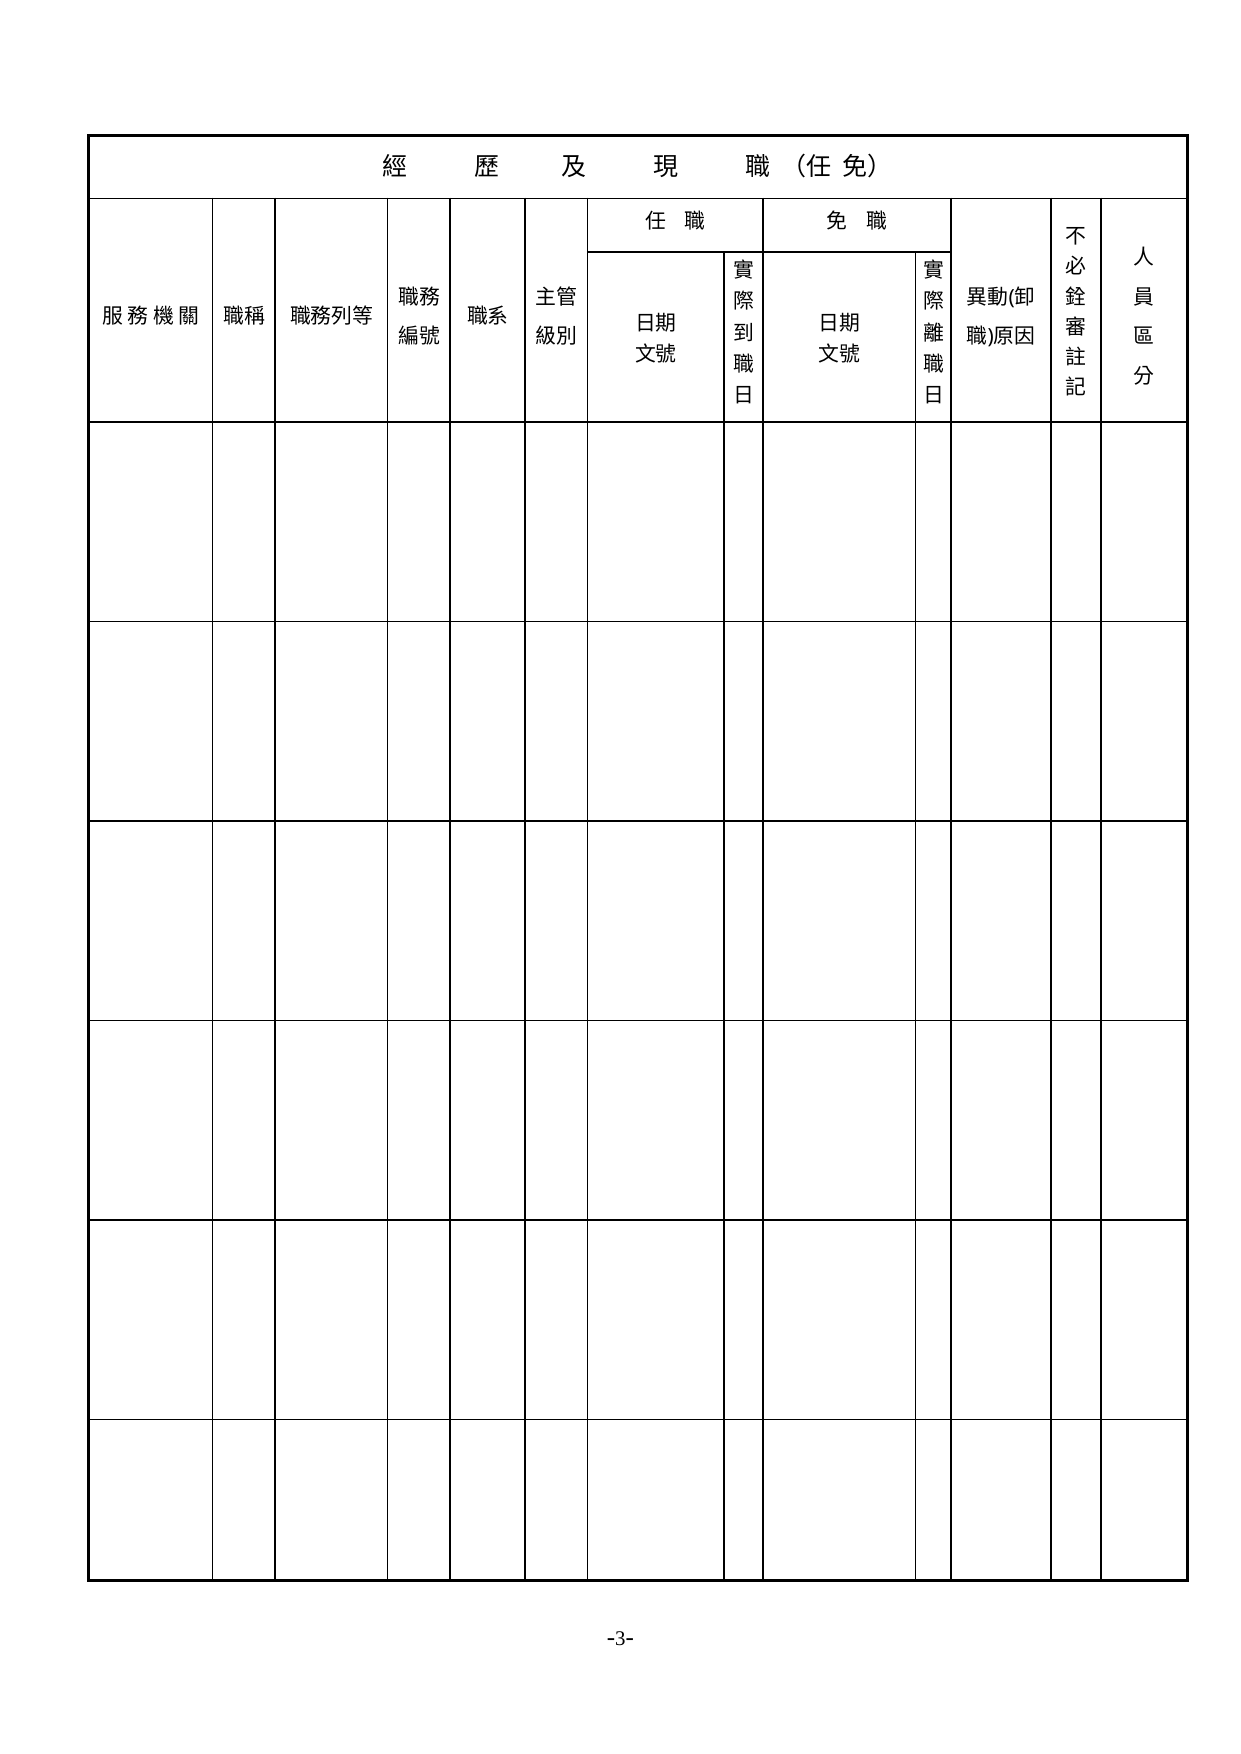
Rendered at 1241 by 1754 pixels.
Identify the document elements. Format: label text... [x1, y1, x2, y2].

table_cell [1052, 622, 1100, 820]
table_cell [764, 622, 915, 820]
table_cell 任 職 [588, 199, 762, 251]
table_cell [952, 1021, 1050, 1219]
table_cell [526, 622, 587, 820]
table_cell [526, 1420, 587, 1578]
table_cell [1052, 822, 1100, 1020]
table_cell [916, 822, 950, 1020]
table_cell [1102, 622, 1186, 820]
table_cell [916, 1221, 950, 1419]
table_cell 職稱 [213, 199, 274, 421]
table_cell [213, 1221, 274, 1419]
table_cell [388, 423, 449, 621]
table_cell [764, 822, 915, 1020]
table_cell 實際到職日 [725, 253, 762, 421]
table_cell [213, 1021, 274, 1219]
table_cell [1102, 1221, 1186, 1419]
table_cell [1052, 1420, 1100, 1578]
table_cell [588, 1021, 723, 1219]
table_cell [90, 1021, 212, 1219]
table_cell [1052, 1221, 1100, 1419]
table_cell [725, 822, 762, 1020]
table_cell [276, 822, 387, 1020]
table_cell [90, 822, 212, 1020]
table_cell [526, 1221, 587, 1419]
table_cell [451, 1021, 524, 1219]
table_cell 職務編號 [388, 199, 449, 421]
table_cell [213, 423, 274, 621]
table_cell [213, 1420, 274, 1578]
table_cell [916, 1021, 950, 1219]
table_cell [388, 1021, 449, 1219]
table_cell [588, 423, 723, 621]
table_cell [90, 423, 212, 621]
table_cell [1102, 1021, 1186, 1219]
table_cell [764, 1021, 915, 1219]
table_cell [588, 1420, 723, 1578]
table_cell 日期 文號 [764, 253, 915, 421]
table_cell 人 員 區 分 [1102, 199, 1186, 421]
table_cell [451, 622, 524, 820]
table_cell 異動(卸職)原因 [952, 199, 1050, 421]
table_cell [916, 423, 950, 621]
table_cell [952, 423, 1050, 621]
table_cell [451, 1420, 524, 1578]
table_cell [725, 622, 762, 820]
table_cell [276, 1021, 387, 1219]
table_cell [916, 622, 950, 820]
table_cell [1102, 1420, 1186, 1578]
table_cell [764, 1420, 915, 1578]
table_cell [526, 822, 587, 1020]
table_cell [588, 822, 723, 1020]
table_cell [388, 622, 449, 820]
table_cell 服 務 機 關 [90, 199, 212, 421]
table_cell [952, 1221, 1050, 1419]
table_cell [276, 622, 387, 820]
table_cell [276, 1420, 387, 1578]
table_cell [952, 822, 1050, 1020]
table_cell [725, 423, 762, 621]
table_cell [1052, 423, 1100, 621]
table_cell [588, 1221, 723, 1419]
table_cell [213, 822, 274, 1020]
table_cell [451, 1221, 524, 1419]
table_cell [952, 1420, 1050, 1578]
table_cell [764, 1221, 915, 1419]
table_cell 職務列等 [276, 199, 387, 421]
table_header 經 歷 及 現 職 （任 免） [90, 137, 1186, 198]
table_cell 不 必 銓 審 註 記 [1052, 199, 1100, 421]
table_cell [725, 1420, 762, 1578]
table_cell [1102, 423, 1186, 621]
table_cell [388, 1221, 449, 1419]
table_cell [276, 1221, 387, 1419]
table_cell [952, 622, 1050, 820]
table_cell [213, 622, 274, 820]
table_cell 主管級別 [526, 199, 587, 421]
table_cell [90, 622, 212, 820]
table_cell [1052, 1021, 1100, 1219]
table_cell [451, 822, 524, 1020]
table_cell [90, 1221, 212, 1419]
table_cell [1102, 822, 1186, 1020]
table_cell [725, 1221, 762, 1419]
table_cell [90, 1420, 212, 1578]
table_cell [588, 622, 723, 820]
table_cell [764, 423, 915, 621]
table_cell [916, 1420, 950, 1578]
table_cell 日期 文號 [588, 253, 723, 421]
table_cell [725, 1021, 762, 1219]
table_cell 職系 [451, 199, 524, 421]
table_cell [276, 423, 387, 621]
table_cell [451, 423, 524, 621]
table_cell 免 職 [764, 199, 950, 251]
table_cell [388, 1420, 449, 1578]
table_cell 實際離職日 [916, 253, 950, 421]
table_cell [388, 822, 449, 1020]
table_cell [526, 1021, 587, 1219]
table_cell [526, 423, 587, 621]
